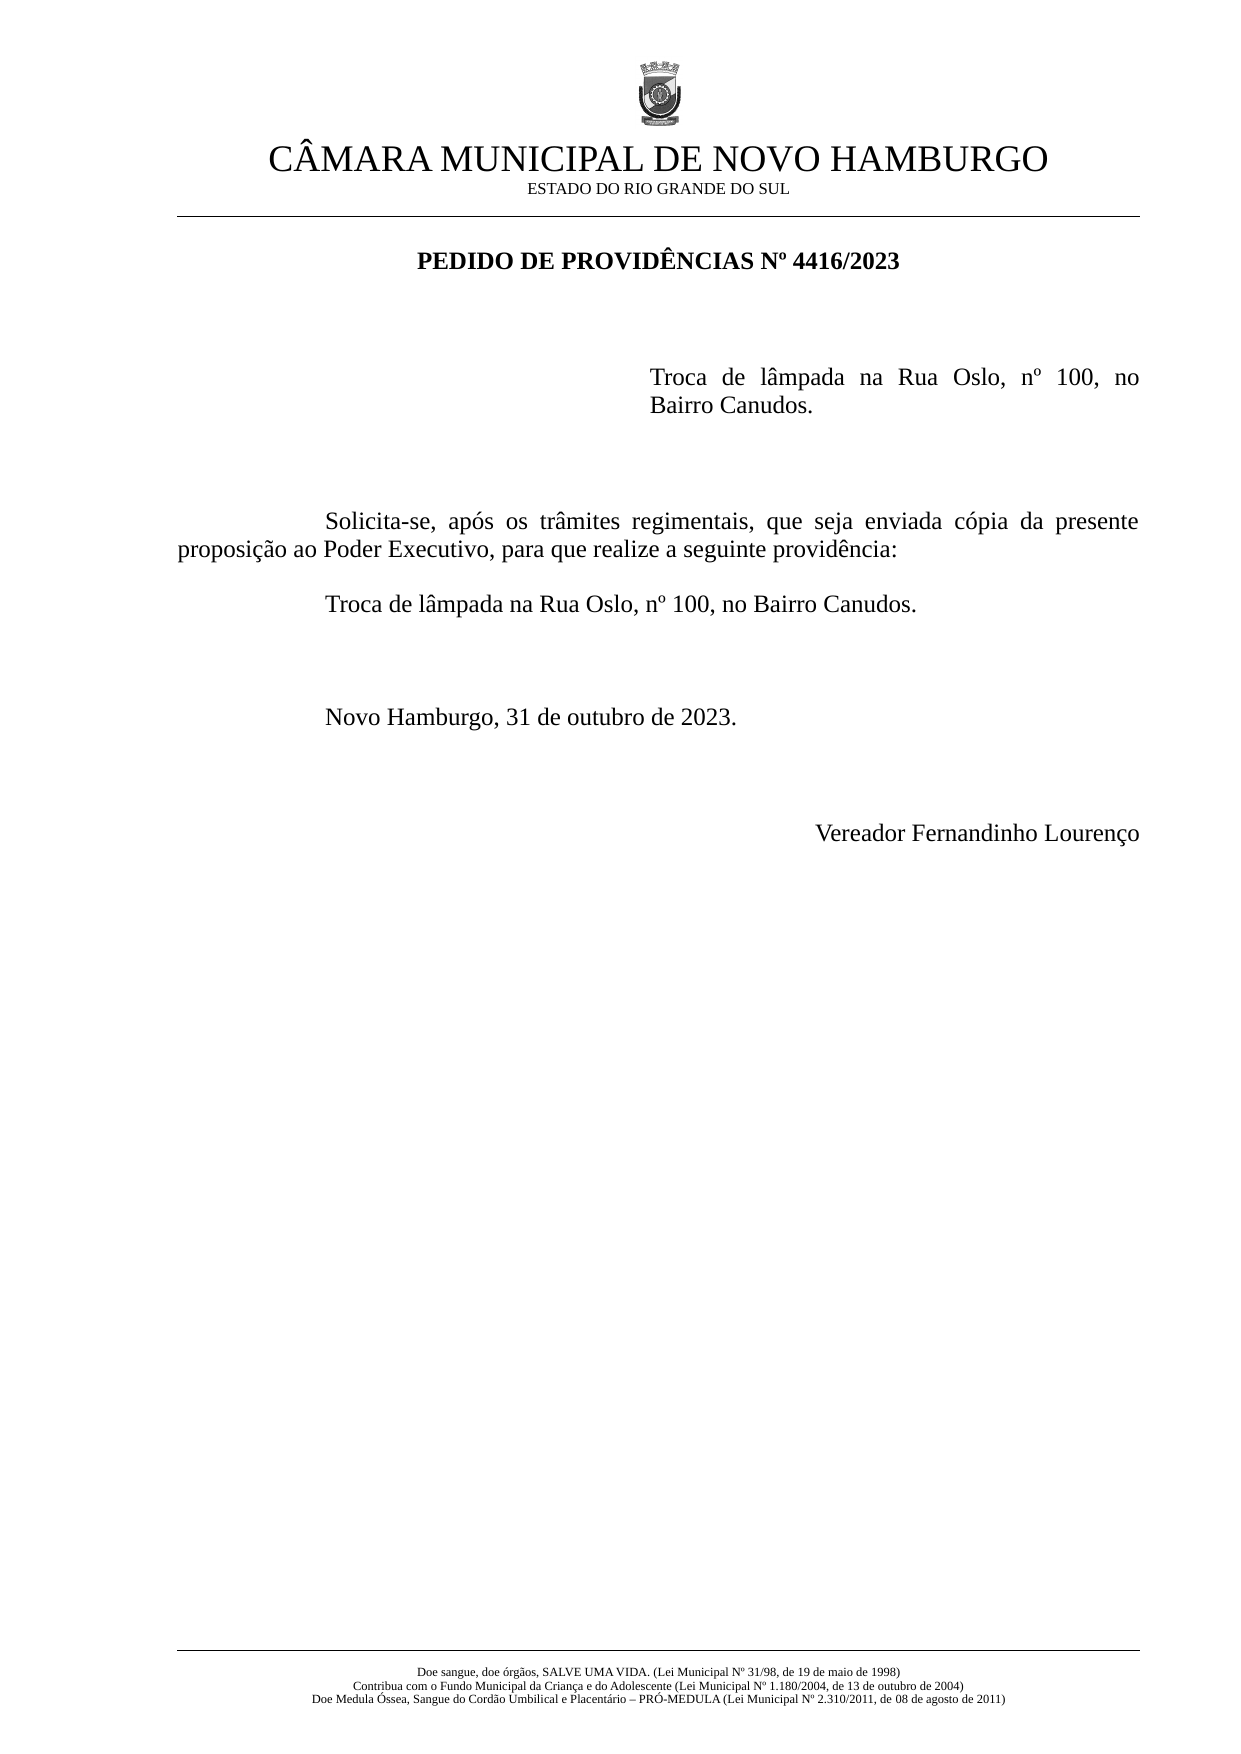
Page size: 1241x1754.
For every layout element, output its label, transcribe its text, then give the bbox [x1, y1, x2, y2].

list Troca de lâmpada na Rua Oslo, nº 100, no Bairro Canudos. [177, 590, 1140, 618]
text Solicita-se, após os trâmites regimentais, que seja enviada cópia da presente proposição ao Poder Executivo, para que realize a seguinte providência: [177, 507, 1140, 562]
text Novo Hamburgo, 31 de outubro de 2023. [177, 703, 1140, 730]
text PEDIDO DE PROVIDÊNCIAS Nº 4416/2023 [177, 247, 1140, 274]
text Vereador Fernandinho Lourenço [649, 819, 1140, 847]
list Troca de lâmpada na Rua Oslo, nº 100, no Bairro Canudos. [649, 363, 1140, 418]
